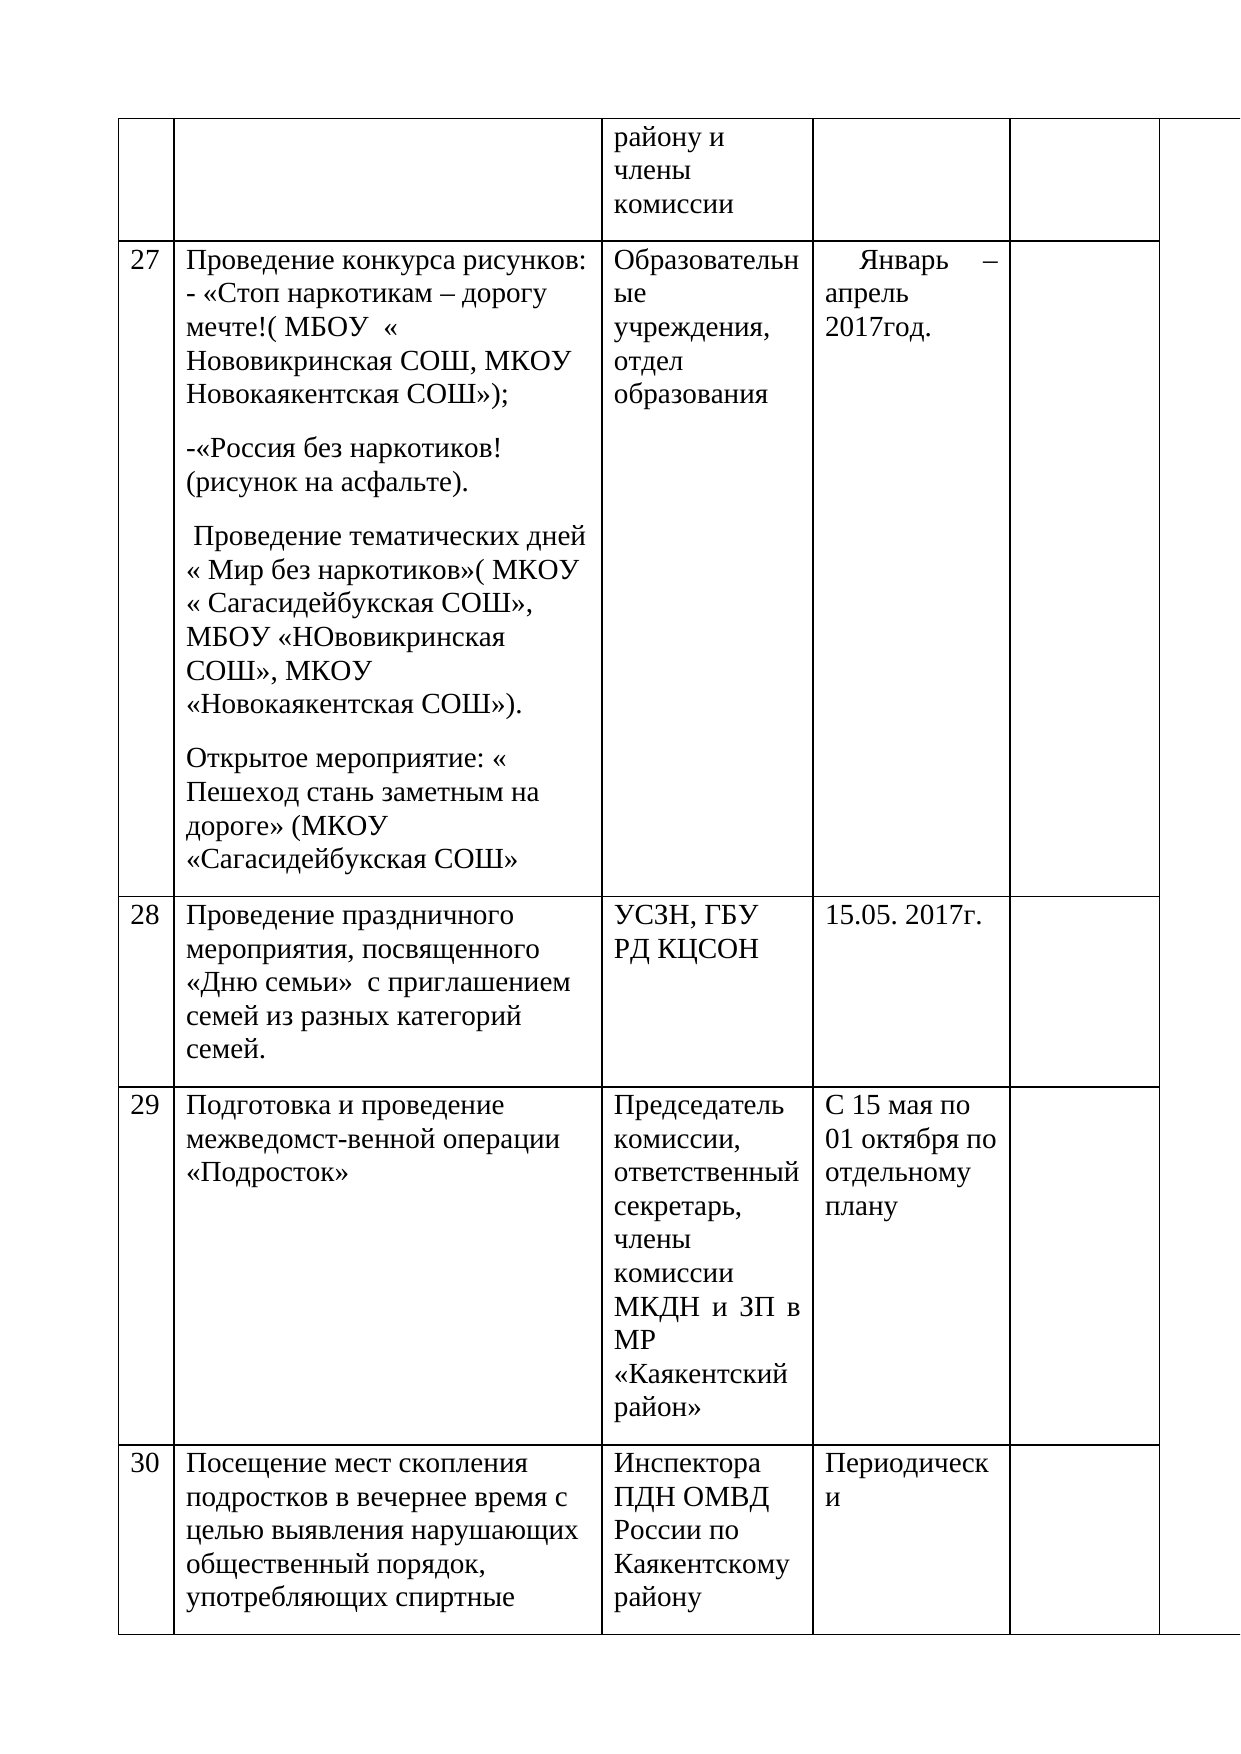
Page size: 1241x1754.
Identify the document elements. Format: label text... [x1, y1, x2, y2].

table_cell Председатель комиссии, ответственный секретарь, члены комиссии МКДН и ЗП в МР «Каякентский район» [603, 1088, 812, 1444]
table_cell Проведение конкурса рисунков: - «Стоп наркотикам – дорогу мечте!( МБОУ « Нововикринская СОШ, МКОУ Новокаякентская СОШ»); -«Россия без наркотиков!(рисунок на асфальте). Проведение тематических дней « Мир без наркотиков»( МКОУ « Сагасидейбукская СОШ», МБОУ «НОвовикринская СОШ», МКОУ «Новокаякентская СОШ»). Открытое мероприятие: « Пешеход стань заметным на дороге» (МКОУ «Сагасидейбукская СОШ» [175, 242, 601, 896]
table_cell [1011, 1088, 1159, 1444]
table_cell [1011, 119, 1159, 240]
table_cell Проведение праздничного мероприятия, посвященного «Дню семьи» с приглашением семей из разных категорий семей. [175, 897, 601, 1086]
table_cell 28 [119, 897, 173, 1086]
table_cell [1011, 897, 1159, 1086]
table_cell 29 [119, 1088, 173, 1444]
table_cell [814, 119, 1009, 240]
table_cell [1011, 1446, 1159, 1634]
table_cell 27 [119, 242, 173, 896]
table_cell [175, 119, 601, 240]
table_cell С 15 мая по 01 октября по отдельному плану [814, 1088, 1009, 1444]
table_cell УСЗН, ГБУ РД КЦСОН [603, 897, 812, 1086]
table_cell Инспектора ПДН ОМВД России по Каякентскому району [603, 1446, 812, 1634]
table_cell 15.05. 2017г. [814, 897, 1009, 1086]
table_cell 30 [119, 1446, 173, 1634]
table_cell Подготовка и проведение межведомст-венной операции «Подросток» [175, 1088, 601, 1444]
table_cell Январь – апрель 2017год. [814, 242, 1009, 896]
table_cell Периодически [814, 1446, 1009, 1634]
table_cell району и члены комиссии [603, 119, 812, 240]
table_cell [119, 119, 173, 240]
table_cell Образовательные учреждения, отдел образования [603, 242, 812, 896]
table_cell [1011, 242, 1159, 896]
table_cell Посещение мест скопления подростков в вечернее время с целью выявления нарушающих общественный порядок, употребляющих спиртные [175, 1446, 601, 1634]
